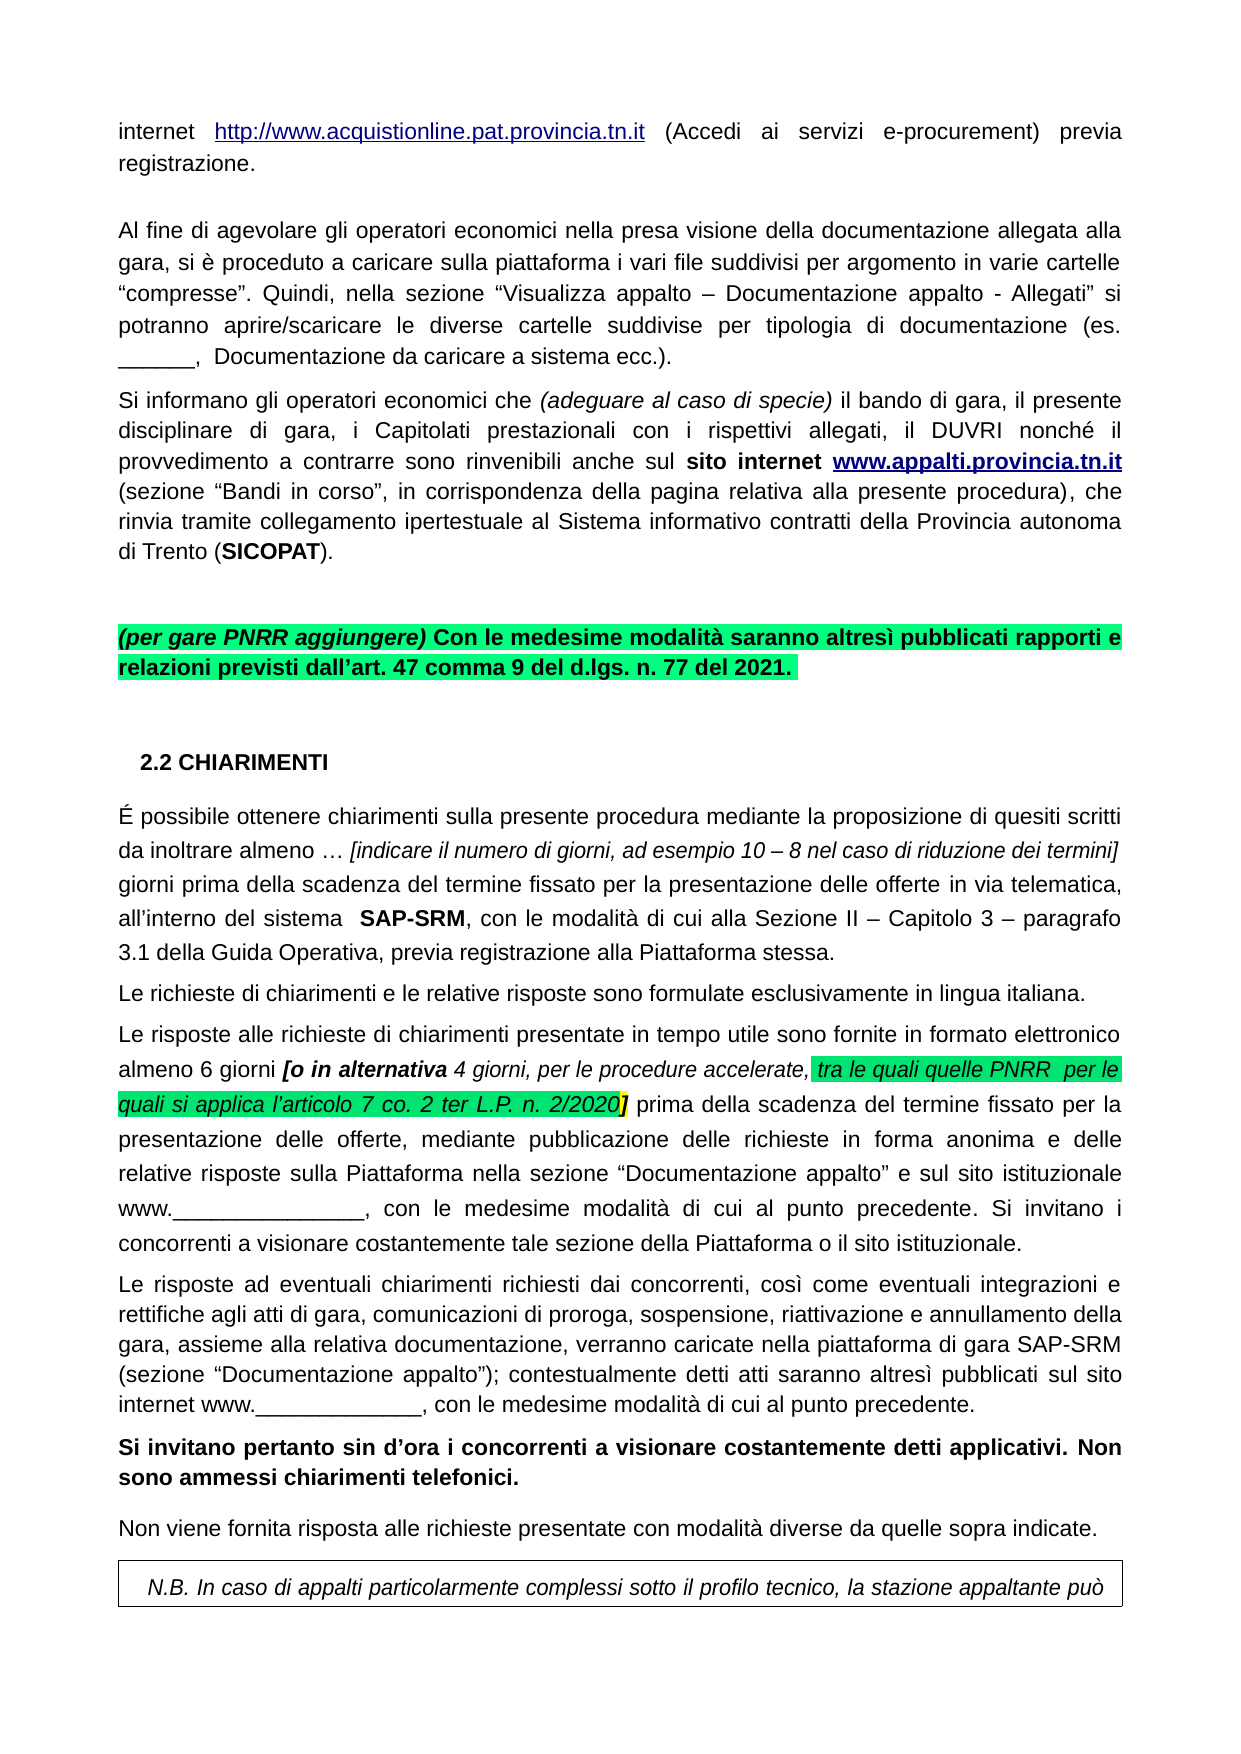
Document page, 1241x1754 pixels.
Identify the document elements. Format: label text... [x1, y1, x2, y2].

text Al fine di agevolare gli operatori economici nella presa visione della documentazione allegata alla gara, si è proceduto a caricare sulla piattaforma i vari file suddivisi per argomento in varie cartelle “compresse”. Quindi, nella sezione “Visualizza appalto – Documentazione appalto - Allegati” si potranno aprire/scaricare le diverse cartelle suddivise per tipologia di documentazione (es. ______, Documentazione da caricare a sistema ecc.). [118, 217, 1122, 369]
subtitle 2.2 CHIARIMENTI [140, 749, 1122, 776]
text internet http://www.acquistionline.pat.provincia.tn.it (Accedi ai servizi e-procurement) previa registrazione. [118, 118, 1122, 176]
text Non viene fornita risposta alle richieste presentate con modalità diverse da quelle sopra indicate. [118, 1515, 1122, 1541]
text Si invitano pertanto sin d’ora i concorrenti a visionare costantemente detti applicativi. Non sono ammessi chiarimenti telefonici. [118, 1434, 1122, 1490]
text Le richieste di chiarimenti e le relative risposte sono formulate esclusivamente in lingua italiana. [118, 979, 1122, 1006]
text Le risposte alle richieste di chiarimenti presentate in tempo utile sono fornite in formato elettronico almeno 6 giorni [o in alternativa 4 giorni, per le procedure accelerate, tra le quali quelle PNRR per le quali si applica l’articolo 7 co. 2 ter L.P. n. 2/2020] prima della scadenza del termine fissato per la presentazione delle offerte, mediante pubblicazione delle richieste in forma anonima e delle relative risposte sulla Piattaforma nella sezione “Documentazione appalto” e sul sito istituzionale www._______________, con le medesime modalità di cui al punto precedente. Si invitano i concorrenti a visionare costantemente tale sezione della Piattaforma o il sito istituzionale. [118, 1021, 1122, 1256]
text (per gare PNRR aggiungere) Con le medesime modalità saranno altresì pubblicati rapporti e relazioni previsti dall’art. 47 comma 9 del d.lgs. n. 77 del 2021. [118, 624, 1122, 680]
text É possibile ottenere chiarimenti sulla presente procedura mediante la proposizione di quesiti scritti da inoltrare almeno … [indicare il numero di giorni, ad esempio 10 – 8 nel caso di riduzione dei termini] giorni prima della scadenza del termine fissato per la presentazione delle offerte in via telematica, all’interno del sistema SAP-SRM, con le modalità di cui alla Sezione II – Capitolo 3 – paragrafo 3.1 della Guida Operativa, previa registrazione alla Piattaforma stessa. [118, 803, 1122, 966]
text Si informano gli operatori economici che (adeguare al caso di specie) il bando di gara, il presente disciplinare di gara, i Capitolati prestazionali con i rispettivi allegati, il DUVRI nonché il provvedimento a contrarre sono rinvenibili anche sul sito internet www.appalti.provincia.tn.it (sezione “Bandi in corso”, in corrispondenza della pagina relativa alla presente procedura), che rinvia tramite collegamento ipertestuale al Sistema informativo contratti della Provincia autonoma di Trento (SICOPAT). [118, 387, 1122, 565]
text Le risposte ad eventuali chiarimenti richiesti dai concorrenti, così come eventuali integrazioni e rettifiche agli atti di gara, comunicazioni di proroga, sospensione, riattivazione e annullamento della gara, assieme alla relativa documentazione, verranno caricate nella piattaforma di gara SAP-SRM (sezione “Documentazione appalto”); contestualmente detti atti saranno altresì pubblicati sul sito internet www._____________, con le medesime modalità di cui al punto precedente. [118, 1271, 1122, 1418]
table_header N.B. In caso di appalti particolarmente complessi sotto il profilo tecnico, la stazione appaltante può [119, 1561, 1122, 1606]
